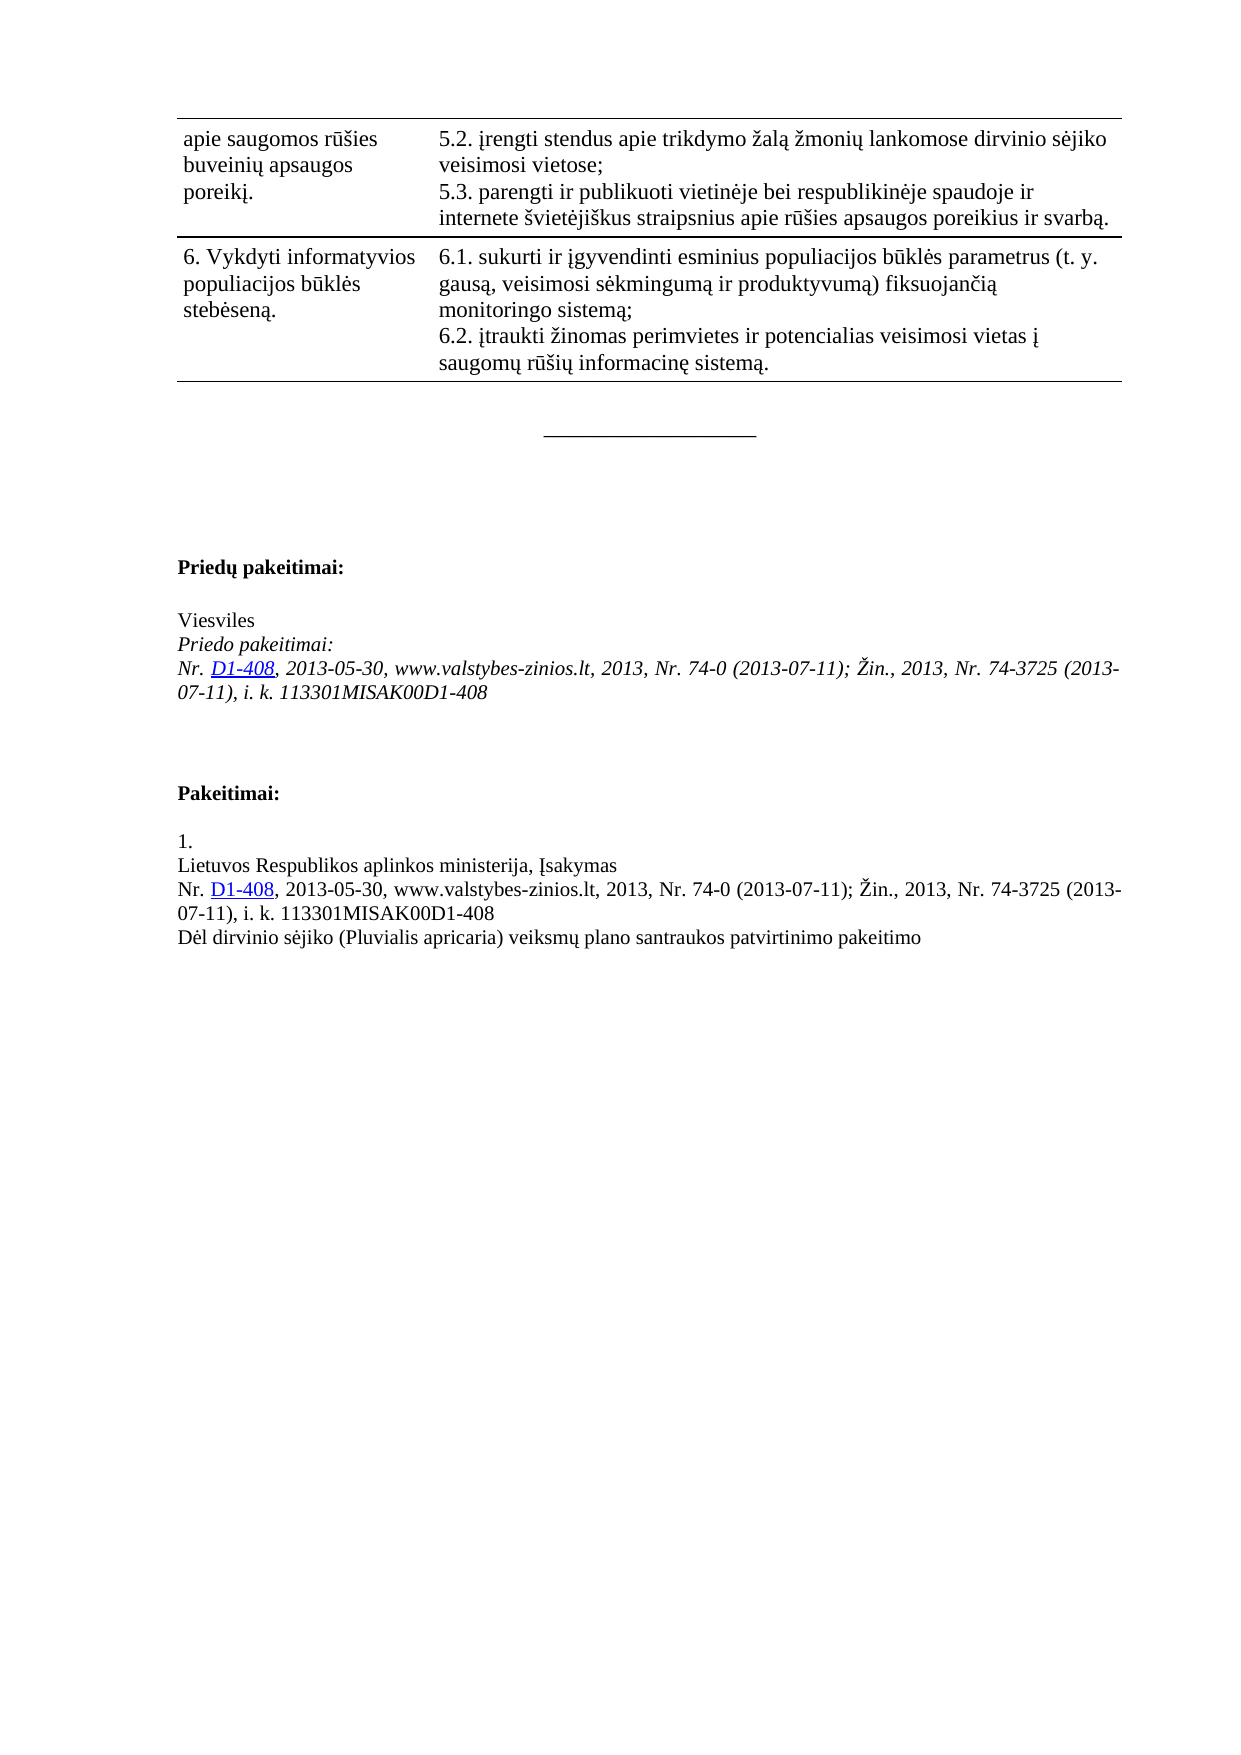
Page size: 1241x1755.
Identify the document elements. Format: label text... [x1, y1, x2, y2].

text Priedų pakeitimai: [177, 555, 1122, 579]
text Viesviles [177, 607, 1122, 632]
text _________________ [177, 411, 1122, 440]
table_cell 6. Vykdyti informatyvios populiacijos būklės stebėseną. [177, 238, 432, 381]
text Nr. D1-408, 2013-05-30, www.valstybes-zinios.lt, 2013, Nr. 74-0 (2013-07-11); Žin., 2013, Nr. 74-3725 (2013-07-11), i. k. 113301MISAK00D1-408 [177, 877, 1122, 925]
table_cell 6.1. sukurti ir įgyvendinti esminius populiacijos būklės parametrus (t. y. gausą, veisimosi sėkmingumą ir produktyvumą) fiksuojančią monitoringo sistemą; 6.2. įtraukti žinomas perimvietes ir potencialias veisimosi vietas į saugomų rūšių informacinę sistemą. [433, 238, 1122, 381]
table_cell 5.2. įrengti stendus apie trikdymo žalą žmonių lankomose dirvinio sėjiko veisimosi vietose; 5.3. parengti ir publikuoti vietinėje bei respublikinėje spaudoje ir internete švietėjiškus straipsnius apie rūšies apsaugos poreikius ir svarbą. [433, 119, 1122, 236]
text 1. [177, 829, 1122, 853]
text Pakeitimai: [177, 781, 1122, 805]
text Lietuvos Respublikos aplinkos ministerija, Įsakymas [177, 853, 1122, 877]
table_cell apie saugomos rūšies buveinių apsaugos poreikį. [177, 119, 432, 236]
text Dėl dirvinio sėjiko (Pluvialis apricaria) veiksmų plano santraukos patvirtinimo pakeitimo [177, 925, 1122, 949]
text Priedo pakeitimai: [177, 632, 1122, 656]
text Nr. D1-408, 2013-05-30, www.valstybes-zinios.lt, 2013, Nr. 74-0 (2013-07-11); Žin., 2013, Nr. 74-3725 (2013-07-11), i. k. 113301MISAK00D1-408 [177, 656, 1122, 704]
